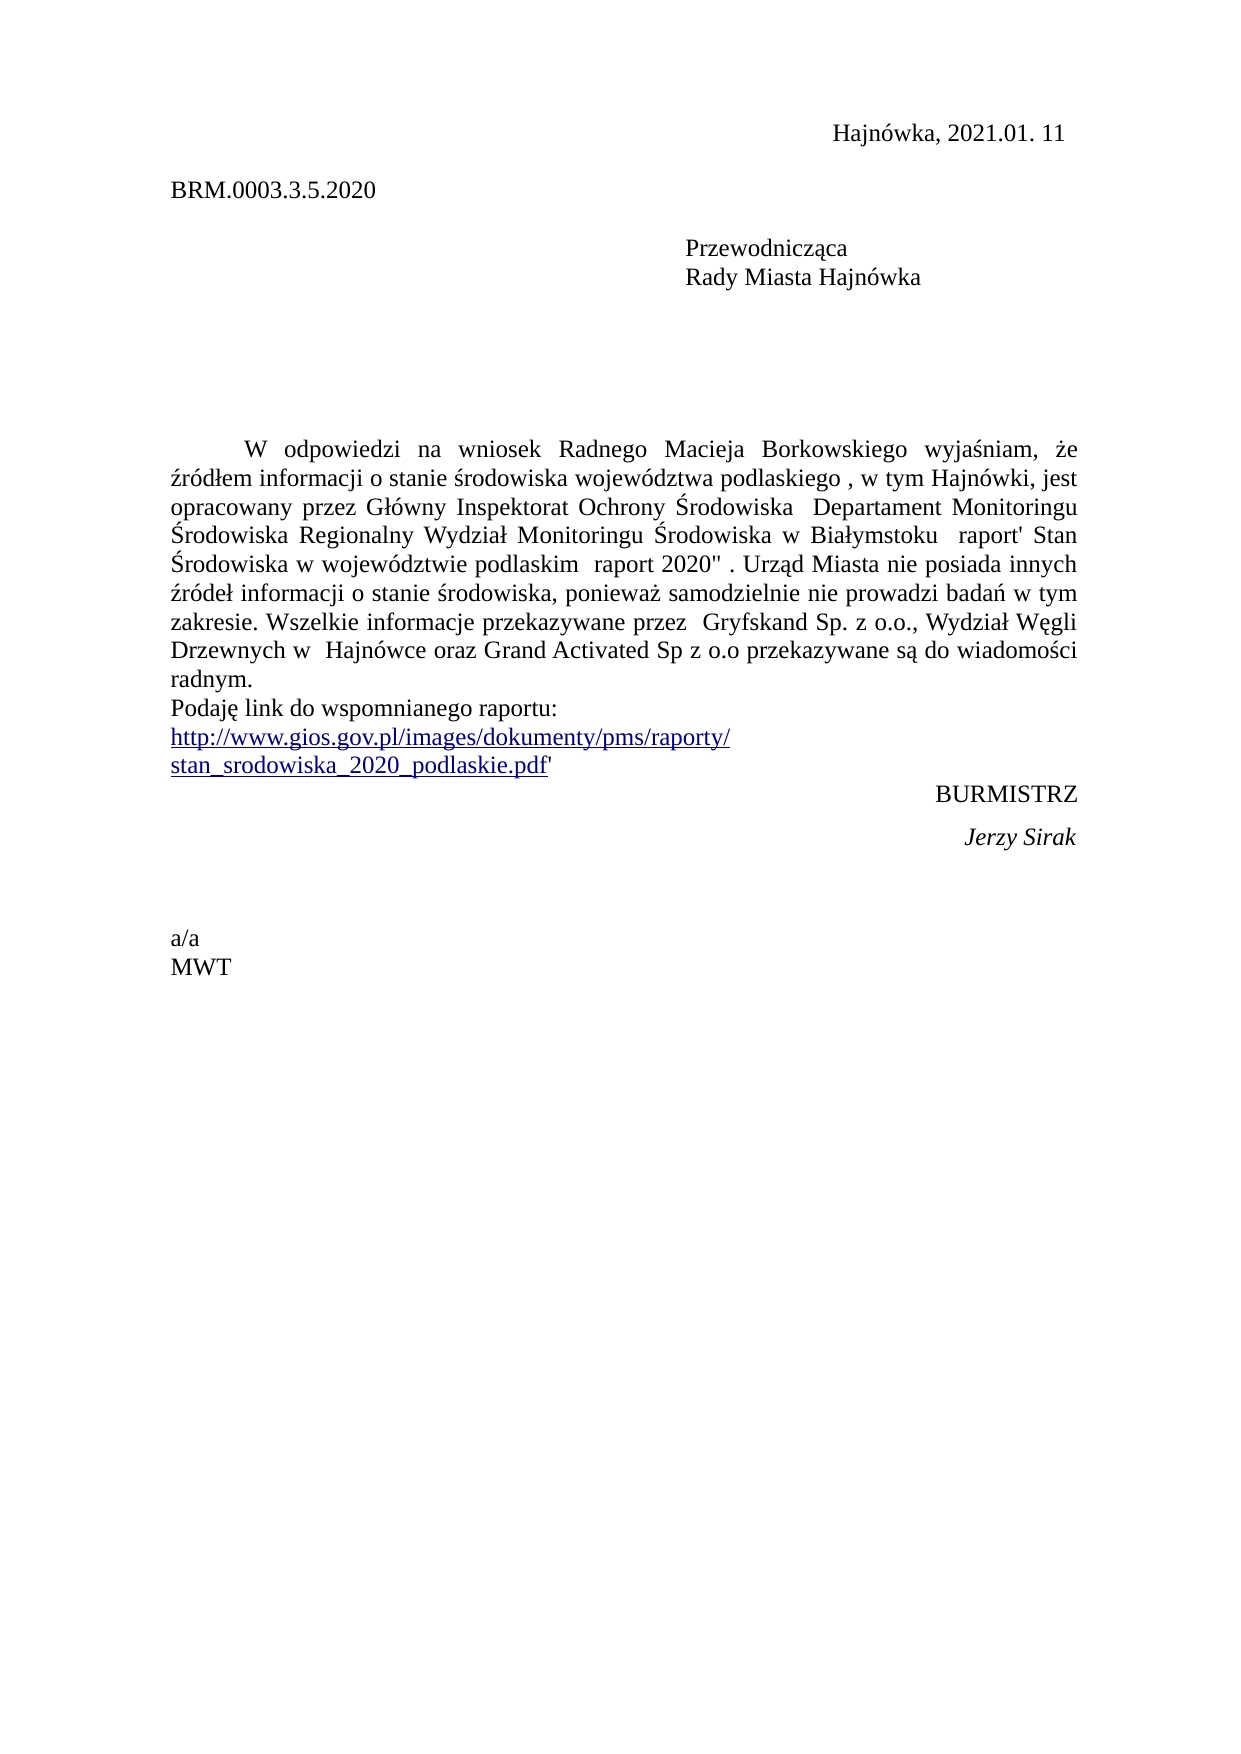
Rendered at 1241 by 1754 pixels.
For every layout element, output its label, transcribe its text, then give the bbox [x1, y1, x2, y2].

text Przewodnicząca [170, 233, 1078, 262]
text Hajnówka, 2021.01. 11 [170, 118, 1078, 147]
text W odpowiedzi na wniosek Radnego Macieja Borkowskiego wyjaśniam, że źródłem informacji o stanie środowiska województwa podlaskiego , w tym Hajnówki, jest opracowany przez Główny Inspektorat Ochrony Środowiska Departament Monitoringu Środowiska Regionalny Wydział Monitoringu Środowiska w Białymstoku raport' Stan Środowiska w województwie podlaskim raport 2020" . Urząd Miasta nie posiada innych źródeł informacji o stanie środowiska, ponieważ samodzielnie nie prowadzi badań w tym zakresie. Wszelkie informacje przekazywane przez Gryfskand Sp. z o.o., Wydział Węgli Drzewnych w Hajnówce oraz Grand Activated Sp z o.o przekazywane są do wiadomości radnym. [170, 434, 1078, 693]
text Podaję link do wspomnianego raportu: [170, 693, 1078, 722]
text http://www.gios.gov.pl/images/dokumenty/pms/raporty/stan_srodowiska_2020_podlaskie.pdf' [170, 722, 1078, 779]
text Jerzy Sirak [170, 822, 1078, 851]
text a/a [170, 923, 1078, 952]
text BRM.0003.3.5.2020 [170, 176, 1078, 204]
text MWT [170, 952, 1078, 981]
text Rady Miasta Hajnówka [170, 262, 1078, 291]
text BURMISTRZ [170, 779, 1078, 808]
